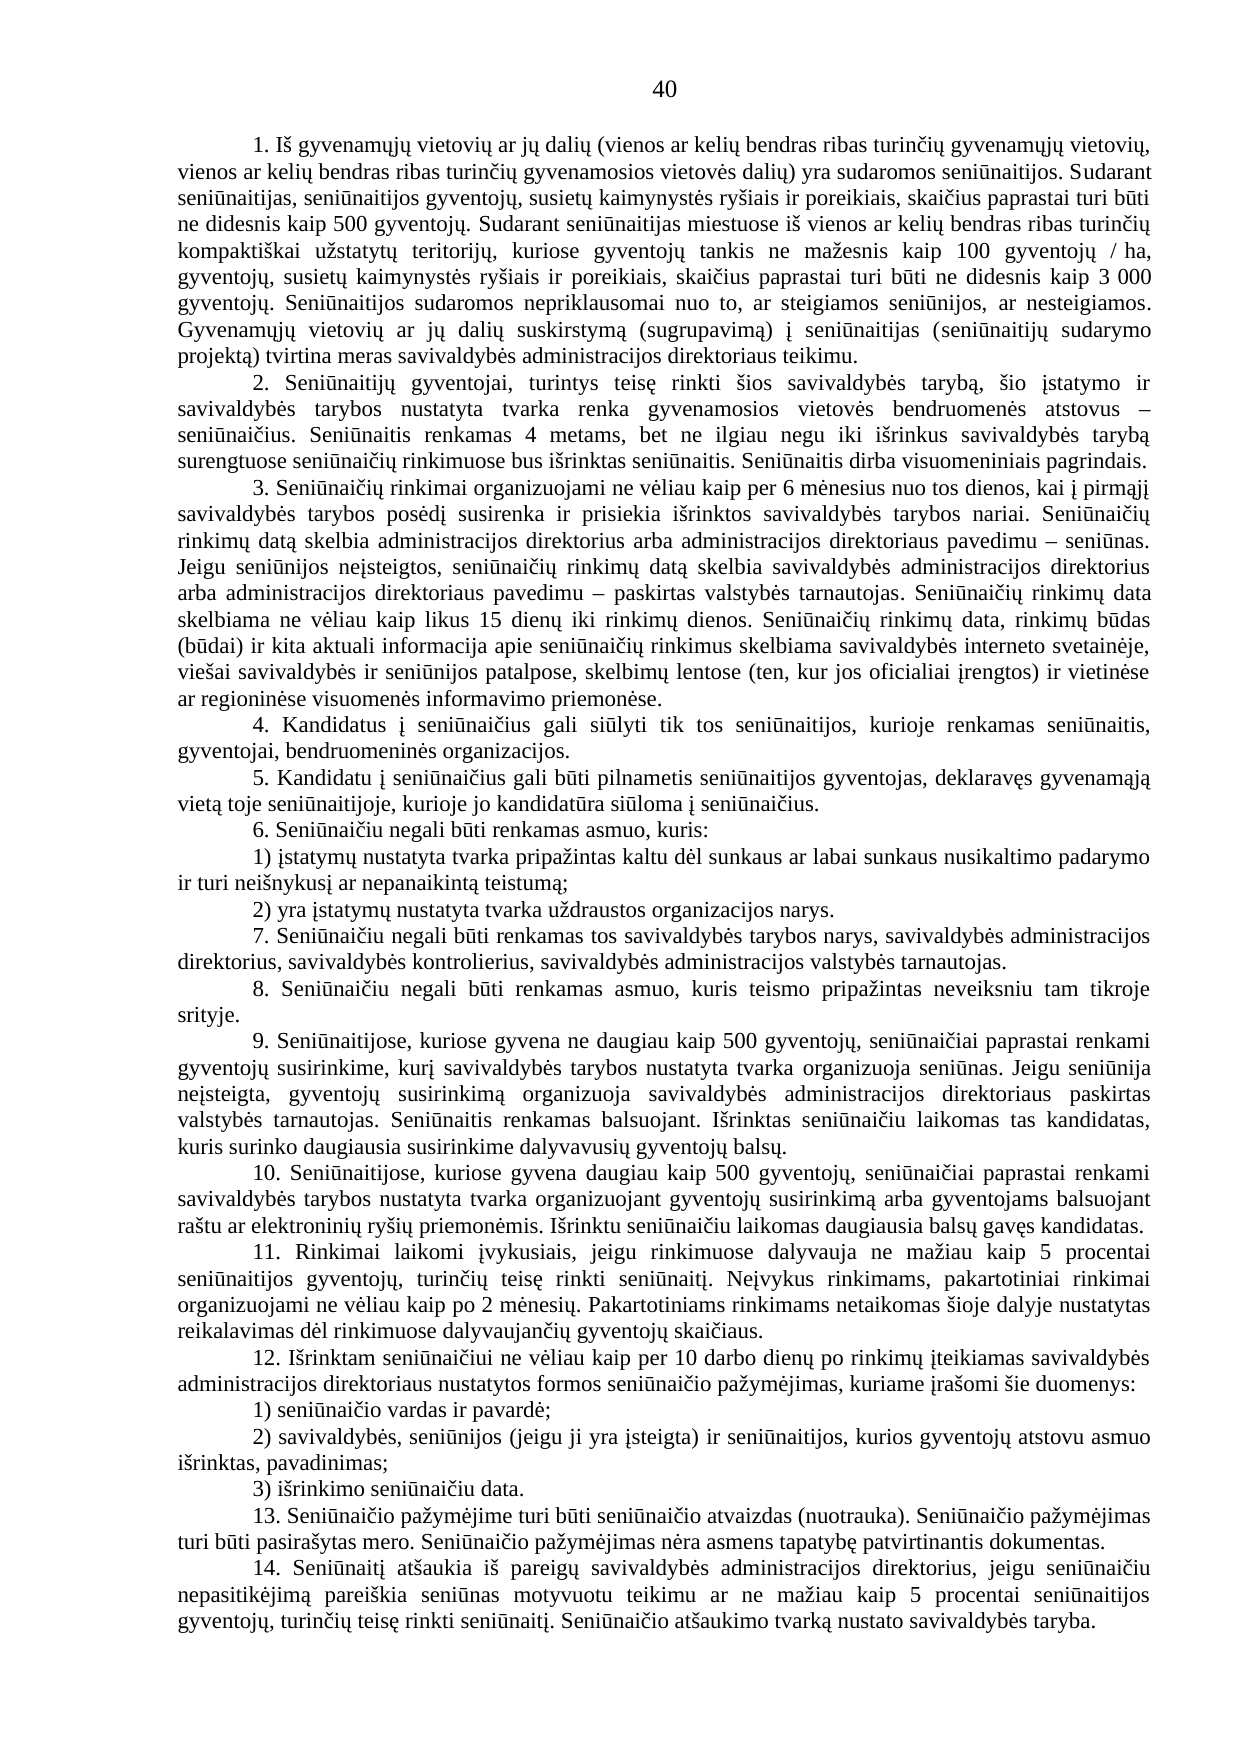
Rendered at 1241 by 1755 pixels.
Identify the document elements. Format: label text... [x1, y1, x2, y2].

text 9. Seniūnaitijose, kuriose gyvena ne daugiau kaip 500 gyventojų, seniūnaičiai paprastai renkami gyventojų susirinkime, kurį savivaldybės tarybos nustatyta tvarka organizuoja seniūnas. Jeigu seniūnija neįsteigta, gyventojų susirinkimą organizuoja savivaldybės administracijos direktoriaus paskirtas valstybės tarnautojas. Seniūnaitis renkamas balsuojant. Išrinktas seniūnaičiu laikomas tas kandidatas, kuris surinko daugiausia susirinkime dalyvavusių gyventojų balsų. [177, 1027, 1152, 1159]
text 2. Seniūnaitijų gyventojai, turintys teisę rinkti šios savivaldybės tarybą, šio įstatymo ir savivaldybės tarybos nustatyta tvarka renka gyvenamosios vietovės bendruomenės atstovus – seniūnaičius. Seniūnaitis renkamas 4 metams, bet ne ilgiau negu iki išrinkus savivaldybės tarybą surengtuose seniūnaičių rinkimuose bus išrinktas seniūnaitis. Seniūnaitis dirba visuomeniniais pagrindais. [177, 368, 1152, 474]
text 1) seniūnaičio vardas ir pavardė; [177, 1396, 1152, 1423]
text 7. Seniūnaičiu negali būti renkamas tos savivaldybės tarybos narys, savivaldybės administracijos direktorius, savivaldybės kontrolierius, savivaldybės administracijos valstybės tarnautojas. [177, 922, 1152, 975]
text 1. Iš gyvenamųjų vietovių ar jų dalių (vienos ar kelių bendras ribas turinčių gyvenamųjų vietovių, vienos ar kelių bendras ribas turinčių gyvenamosios vietovės dalių) yra sudaromos seniūnaitijos. Sudarant seniūnaitijas, seniūnaitijos gyventojų, susietų kaimynystės ryšiais ir poreikiais, skaičius paprastai turi būti ne didesnis kaip 500 gyventojų. Sudarant seniūnaitijas miestuose iš vienos ar kelių bendras ribas turinčių kompaktiškai užstatytų teritorijų, kuriose gyventojų tankis ne mažesnis kaip 100 gyventojų / ha, gyventojų, susietų kaimynystės ryšiais ir poreikiais, skaičius paprastai turi būti ne didesnis kaip 3 000 gyventojų. Seniūnaitijos sudaromos nepriklausomai nuo to, ar steigiamos seniūnijos, ar nesteigiamos. Gyvenamųjų vietovių ar jų dalių suskirstymą (sugrupavimą) į seniūnaitijas (seniūnaitijų sudarymo projektą) tvirtina meras savivaldybės administracijos direktoriaus teikimu. [177, 131, 1152, 368]
text 2) savivaldybės, seniūnijos (jeigu ji yra įsteigta) ir seniūnaitijos, kurios gyventojų atstovu asmuo išrinktas, pavadinimas; [177, 1423, 1152, 1475]
text 3. Seniūnaičių rinkimai organizuojami ne vėliau kaip per 6 mėnesius nuo tos dienos, kai į pirmąjį savivaldybės tarybos posėdį susirenka ir prisiekia išrinktos savivaldybės tarybos nariai. Seniūnaičių rinkimų datą skelbia administracijos direktorius arba administracijos direktoriaus pavedimu – seniūnas. Jeigu seniūnijos neįsteigtos, seniūnaičių rinkimų datą skelbia savivaldybės administracijos direktorius arba administracijos direktoriaus pavedimu – paskirtas valstybės tarnautojas. Seniūnaičių rinkimų data skelbiama ne vėliau kaip likus 15 dienų iki rinkimų dienos. Seniūnaičių rinkimų data, rinkimų būdas (būdai) ir kita aktuali informacija apie seniūnaičių rinkimus skelbiama savivaldybės interneto svetainėje, viešai savivaldybės ir seniūnijos patalpose, skelbimų lentose (ten, kur jos oficialiai įrengtos) ir vietinėse ar regioninėse visuomenės informavimo priemonėse. [177, 474, 1152, 711]
text 8. Seniūnaičiu negali būti renkamas asmuo, kuris teismo pripažintas neveiksniu tam tikroje srityje. [177, 975, 1152, 1027]
text 13. Seniūnaičio pažymėjime turi būti seniūnaičio atvaizdas (nuotrauka). Seniūnaičio pažymėjimas turi būti pasirašytas mero. Seniūnaičio pažymėjimas nėra asmens tapatybę patvirtinantis dokumentas. [177, 1502, 1152, 1554]
text 1) įstatymų nustatyta tvarka pripažintas kaltu dėl sunkaus ar labai sunkaus nusikaltimo padarymo ir turi neišnykusį ar nepanaikintą teistumą; [177, 843, 1152, 896]
text 10. Seniūnaitijose, kuriose gyvena daugiau kaip 500 gyventojų, seniūnaičiai paprastai renkami savivaldybės tarybos nustatyta tvarka organizuojant gyventojų susirinkimą arba gyventojams balsuojant raštu ar elektroninių ryšių priemonėmis. Išrinktu seniūnaičiu laikomas daugiausia balsų gavęs kandidatas. [177, 1159, 1152, 1238]
text 12. Išrinktam seniūnaičiui ne vėliau kaip per 10 darbo dienų po rinkimų įteikiamas savivaldybės administracijos direktoriaus nustatytos formos seniūnaičio pažymėjimas, kuriame įrašomi šie duomenys: [177, 1344, 1152, 1396]
text 11. Rinkimai laikomi įvykusiais, jeigu rinkimuose dalyvauja ne mažiau kaip 5 procentai seniūnaitijos gyventojų, turinčių teisę rinkti seniūnaitį. Neįvykus rinkimams, pakartotiniai rinkimai organizuojami ne vėliau kaip po 2 mėnesių. Pakartotiniams rinkimams netaikomas šioje dalyje nustatytas reikalavimas dėl rinkimuose dalyvaujančių gyventojų skaičiaus. [177, 1238, 1152, 1344]
text 3) išrinkimo seniūnaičiu data. [177, 1475, 1152, 1502]
text 2) yra įstatymų nustatyta tvarka uždraustos organizacijos narys. [177, 896, 1152, 922]
text 5. Kandidatu į seniūnaičius gali būti pilnametis seniūnaitijos gyventojas, deklaravęs gyvenamąją vietą toje seniūnaitijoje, kurioje jo kandidatūra siūloma į seniūnaičius. [177, 764, 1152, 817]
text 6. Seniūnaičiu negali būti renkamas asmuo, kuris: [177, 817, 1152, 843]
text 4. Kandidatus į seniūnaičius gali siūlyti tik tos seniūnaitijos, kurioje renkamas seniūnaitis, gyventojai, bendruomeninės organizacijos. [177, 711, 1152, 764]
text 14. Seniūnaitį atšaukia iš pareigų savivaldybės administracijos direktorius, jeigu seniūnaičiu nepasitikėjimą pareiškia seniūnas motyvuotu teikimu ar ne mažiau kaip 5 procentai seniūnaitijos gyventojų, turinčių teisę rinkti seniūnaitį. Seniūnaičio atšaukimo tvarką nustato savivaldybės taryba. [177, 1554, 1152, 1633]
